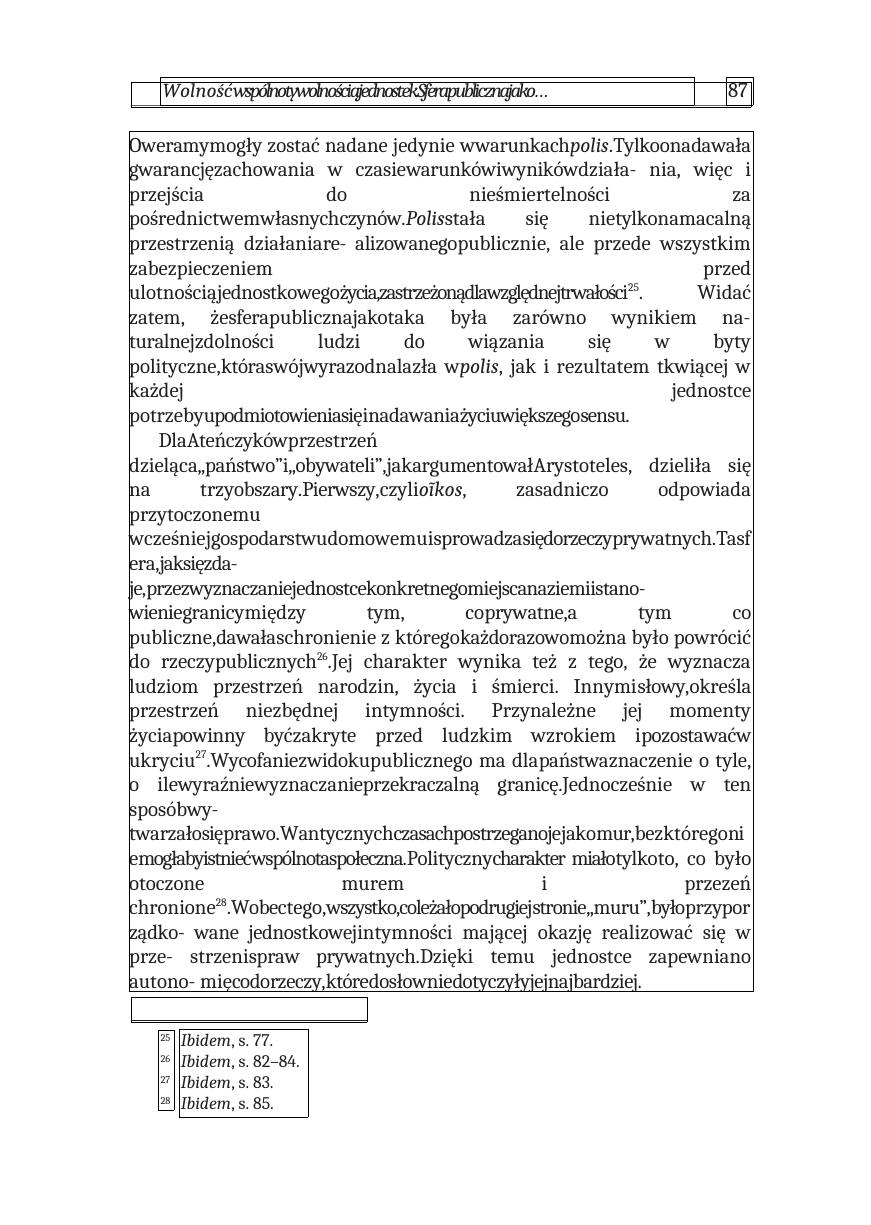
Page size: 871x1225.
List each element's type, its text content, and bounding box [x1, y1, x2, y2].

text DlaAteńczykówprzestrzeń dzieląca„państwo”i„obywateli”,jakargumentowałArystoteles, dzieliła się na trzyobszary.Pierwszy,czylioĩkos, zasadniczo odpowiada przytoczonemu wcześniejgospodarstwudomowemuisprowadzasiędorzeczyprywatnych.Tasfera,jaksięzda- je,przezwyznaczaniejednostcekonkretnegomiejscanaziemiistano- wieniegranicymiędzy tym, coprywatne,a tym co publiczne,dawałaschronienie z któregokażdorazowomożna było powrócić do rzeczypublicznych26.Jej charakter wynika też z tego, że wyznacza ludziom przestrzeń narodzin, życia i śmierci. Innymisłowy,określa przestrzeń niezbędnej intymności. Przynależne jej momenty życiapowinny byćzakryte przed ludzkim wzrokiem ipozostawaćw ukryciu27.Wycofaniezwidokupublicznego ma dlapaństwaznaczenie o tyle, o ilewyraźniewyznaczanieprzekraczalną granicę.Jednocześnie w ten sposóbwy-twarzałosięprawo.Wantycznychczasachpostrzeganojejakomur,bezktóregoniemogłabyistniećwspólnotaspołeczna.Politycznycharakter miałotylkoto, co było otoczone murem i przezeń chronione28.Wobectego,wszystko,coleżałopodrugiejstronie„muru”,byłoprzyporządko- wane jednostkowejintymności mającej okazję realizować się w prze- strzenispraw prywatnych.Dzięki temu jednostce zapewniano autono- mięcodorzeczy,któredosłowniedotyczyłyjejnajbardziej. [130, 429, 751, 991]
text 25 [160, 1032, 174, 1044]
text Ibidem, s. 77. [181, 1031, 308, 1051]
text Wolnośćwspólnotywolnościąjednostek.Sferapublicznajako… [162, 83, 694, 102]
text 28 [160, 1095, 174, 1107]
text Ibidem, s. 82–84. [181, 1051, 308, 1072]
text 27 [160, 1074, 174, 1086]
text Ibidem, s. 85. [181, 1093, 308, 1114]
text Ibidem, s. 83. [181, 1072, 308, 1093]
text Oweramymogły zostać nadane jedynie wwarunkachpolis.Tylkoonadawała gwarancjęzachowania w czasiewarunkówiwynikówdziała- nia, więc i przejścia do nieśmiertelności za pośrednictwemwłasnychczynów.Polisstała się nietylkonamacalną przestrzenią działaniare- alizowanegopublicznie, ale przede wszystkim zabezpieczeniem przed ulotnościąjednostkowegożycia,zastrzeżonądlawzględnejtrwałości25. Widać zatem, żesferapublicznajakotaka była zarówno wynikiem na-turalnejzdolności ludzi do wiązania się w byty polityczne,któraswójwyrazodnalazła wpolis, jak i rezultatem tkwiącej w każdej jednostce potrzebyupodmiotowieniasięinadawaniażyciuwiększegosensu. [130, 133, 751, 428]
text 26 [160, 1053, 174, 1065]
text 87 [728, 79, 753, 103]
